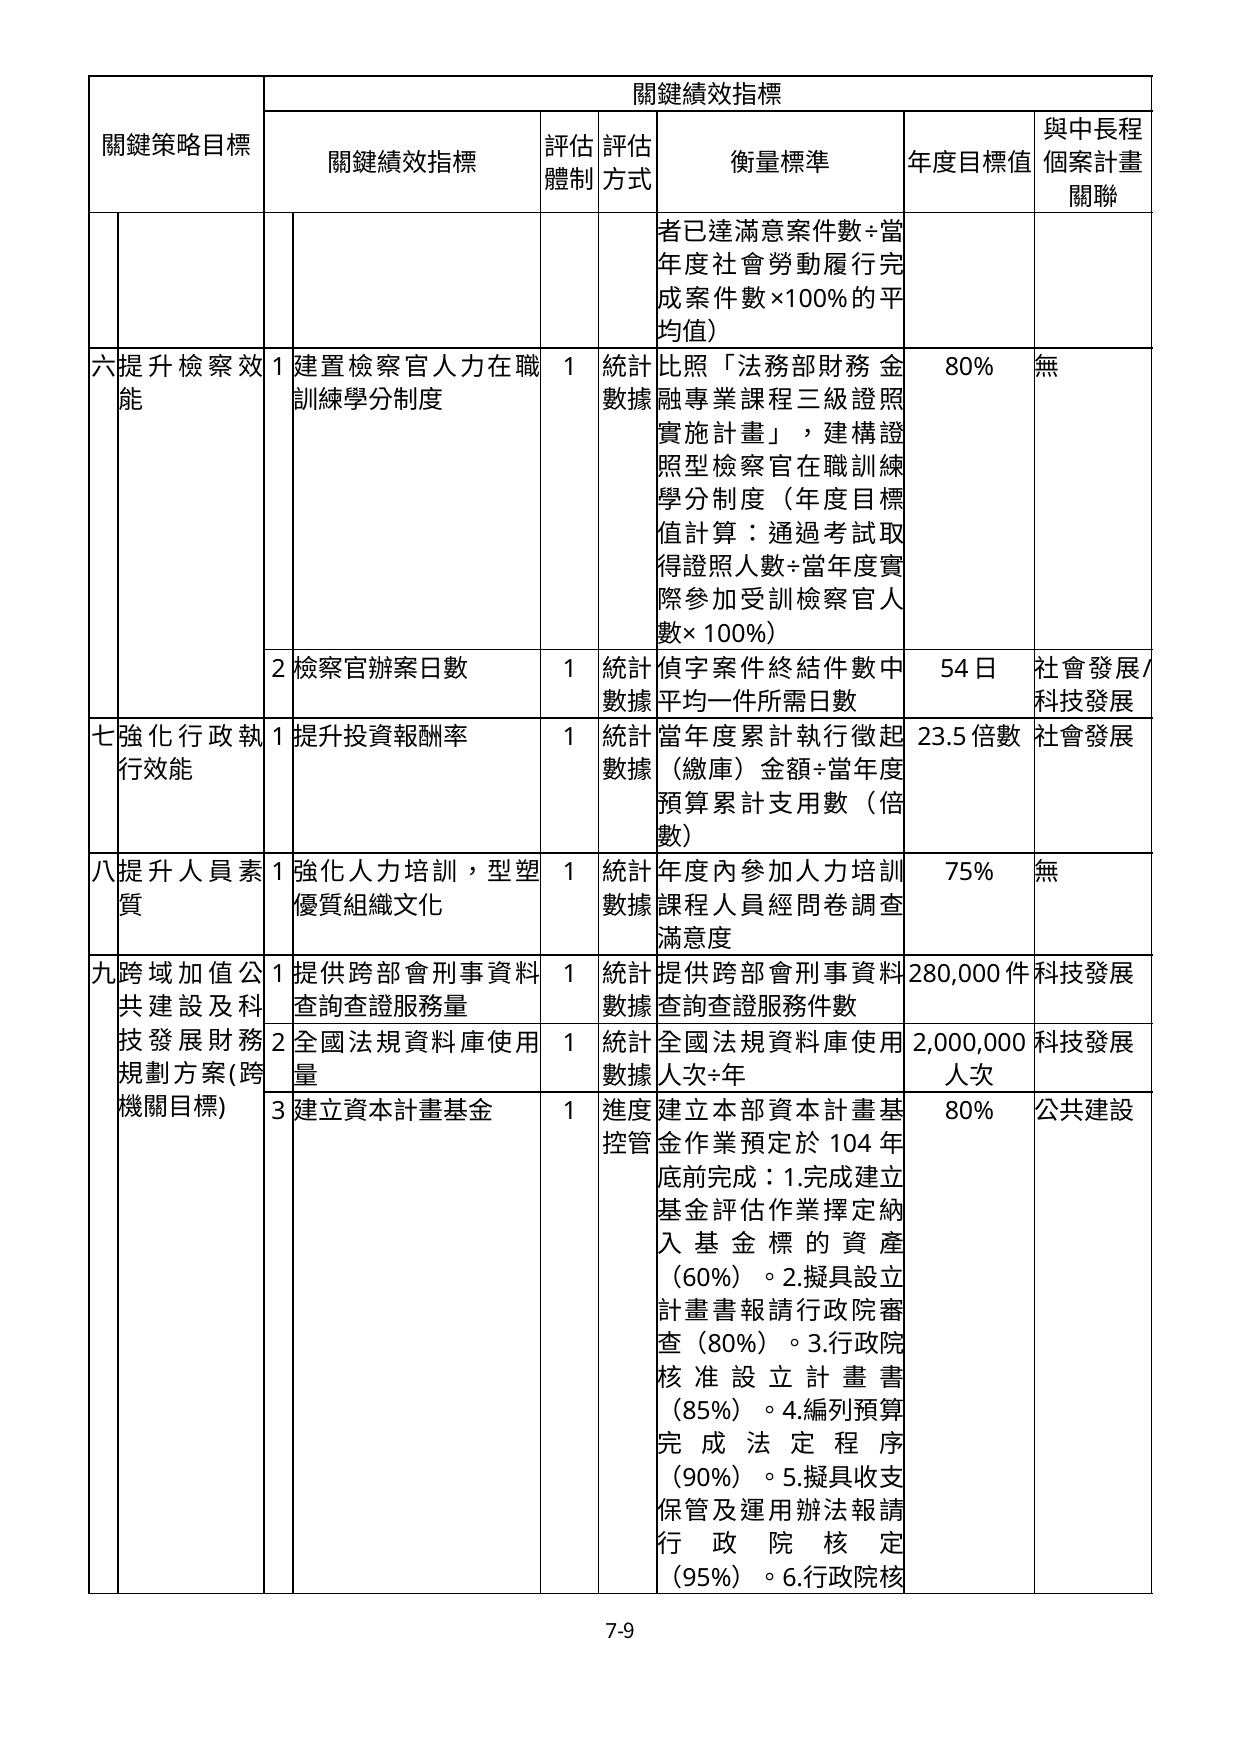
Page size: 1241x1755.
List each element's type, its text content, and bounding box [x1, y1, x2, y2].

table_cell 八 [90, 854, 117, 954]
table_cell 九 [90, 956, 117, 1593]
table_cell 提供跨部會刑事資料查詢查證服務量 [294, 956, 540, 1022]
table_cell 科技發展 [1035, 1024, 1151, 1091]
table_cell 2 [265, 1024, 292, 1091]
table_cell 提升檢察效能 [119, 349, 263, 717]
table_cell 關鍵績效指標 [265, 112, 540, 212]
table_cell 54日 [905, 650, 1034, 717]
table_cell [1035, 213, 1151, 347]
table_cell 與中長程個案計畫關聯 [1035, 112, 1151, 212]
table_cell 建立本部資本計畫基金作業預定於104年底前完成：1.完成建立基金評估作業擇定納入基金標的資產（60%）。2.擬具設立計畫書報請行政院審查（80%）。3.行政院核准設立計畫書（85%）。4.編列預算完成法定程序（90%）。5.擬具收支保管及運用辦法報請行政院核定（95%）。6.行政院核 [658, 1093, 903, 1593]
table_cell 進度控管 [599, 1093, 656, 1593]
table_cell 全國法規資料庫使用量 [294, 1024, 540, 1091]
table_cell 檢察官辦案日數 [294, 650, 540, 717]
table_cell 建立資本計畫基金 [294, 1093, 540, 1593]
table_cell 80% [905, 1093, 1034, 1593]
table_cell [905, 213, 1034, 347]
table_cell 公共建設 [1035, 1093, 1151, 1593]
table_cell 1 [541, 854, 598, 954]
table_cell 統計數據 [599, 719, 656, 852]
table_cell 比照「法務部財務 金融專業課程三級證照實施計畫」，建構證照型檢察官在職訓練學分制度（年度目標值計算：通過考試取得證照人數÷當年度實際參加受訓檢察官人數× 100%） [658, 349, 903, 649]
table_cell [599, 213, 656, 347]
table_cell 1 [541, 349, 598, 649]
table_cell 全國法規資料庫使用人次÷年 [658, 1024, 903, 1091]
table_cell 280,000件 [905, 956, 1034, 1022]
table_cell 年度目標值 [905, 112, 1034, 212]
table_cell 五 [90, 213, 117, 347]
table_cell 統計數據 [599, 854, 656, 954]
table_cell [541, 213, 598, 347]
table_cell 統計數據 [599, 650, 656, 717]
table_cell 1 [541, 956, 598, 1022]
table_cell 六 [90, 349, 117, 717]
table_cell 衡量標準 [658, 112, 903, 212]
table_cell 1 [541, 650, 598, 717]
table_cell 建置檢察官人力在職訓練學分制度 [294, 349, 540, 649]
table_cell 統計數據 [599, 1024, 656, 1091]
table_cell 23.5倍數 [905, 719, 1034, 852]
table_cell [294, 213, 540, 347]
table_cell 評估 體制 [541, 112, 598, 212]
table_cell 1 [541, 1093, 598, 1593]
table_cell 評估 方式 [599, 112, 656, 212]
table_cell 2 [265, 650, 292, 717]
table_cell 跨域加值公共建設及科技發展財務規劃方案(跨機關目標) [119, 956, 263, 1593]
table_cell 1 [265, 854, 292, 954]
table_cell 75% [905, 854, 1034, 954]
table_cell 社會發展/科技發展 [1035, 650, 1151, 717]
table_cell 當年度累計執行徵起（繳庫）金額÷當年度預算累計支用數（倍數） [658, 719, 903, 852]
table_header 關鍵策略目標 [90, 77, 263, 212]
table_header 關鍵績效指標 [265, 77, 1151, 110]
table_cell 社會發展 [1035, 719, 1151, 852]
table_cell 提升投資報酬率 [294, 719, 540, 852]
table_cell 科技發展 [1035, 956, 1151, 1022]
table_cell 3 [265, 1093, 292, 1593]
table_cell 提升人員素質 [119, 854, 263, 954]
table_cell 80% [905, 349, 1034, 649]
table_cell 1 [265, 349, 292, 649]
table_cell 1 [265, 956, 292, 1022]
table_cell 2,000,000 人次 [905, 1024, 1034, 1091]
table_cell 偵字案件終結件數中平均一件所需日數 [658, 650, 903, 717]
table_cell 無 [1035, 349, 1151, 649]
table_cell 統計數據 [599, 956, 656, 1022]
table_cell 強化人力培訓，型塑優質組織文化 [294, 854, 540, 954]
table_cell 強化行政執行效能 [119, 719, 263, 852]
table_cell 者已達滿意案件數÷當年度社會勞動履行完成案件數×100%的平均值） [658, 213, 903, 347]
table_cell 1 [541, 719, 598, 852]
table_cell 統計數據 [599, 349, 656, 649]
table_cell 1 [265, 719, 292, 852]
table_cell 提供跨部會刑事資料查詢查證服務件數 [658, 956, 903, 1022]
table_cell 深化司法保護 [119, 213, 263, 347]
table_cell 無 [1035, 854, 1151, 954]
table_cell [265, 213, 292, 347]
table_cell 年度內參加人力培訓課程人員經問卷調查滿意度 [658, 854, 903, 954]
table_cell 1 [541, 1024, 598, 1091]
table_cell 七 [90, 719, 117, 852]
